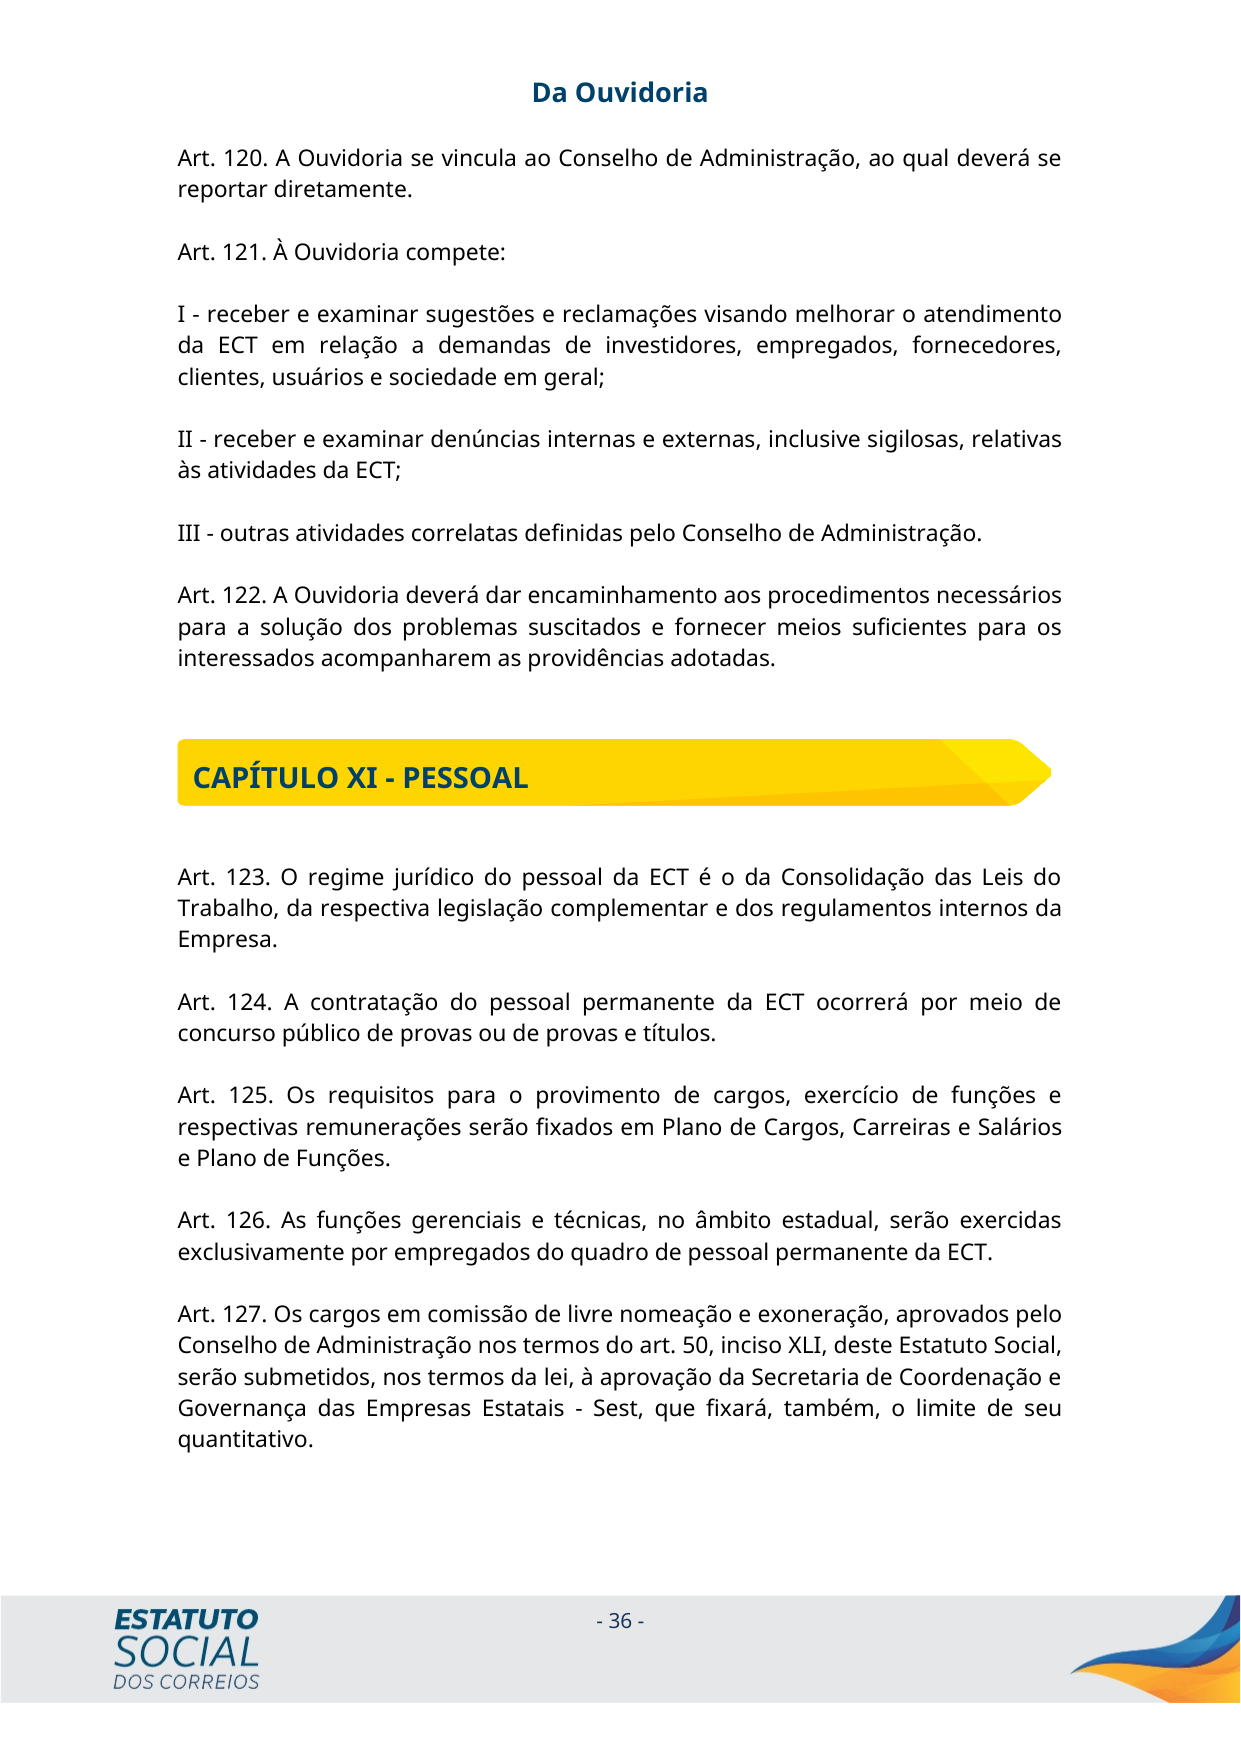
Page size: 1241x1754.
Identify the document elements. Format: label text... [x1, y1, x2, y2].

text Da Ouvidoria [177, 74, 1063, 111]
subtitle CAPÍTULO XI - PESSOAL [192, 758, 936, 795]
text Art. 123. O regime jurídico do pessoal da ECT é o da Consolidação das Leis do Trabalho, da respectiva legislação complementar e dos regulamentos internos da Empresa. [177, 861, 1063, 954]
picture [177, 739, 1052, 806]
text Art. 127. Os cargos em comissão de livre nomeação e exoneração, aprovados pelo Conselho de Administração nos termos do art. 50, inciso XLI, deste Estatuto Social, serão submetidos, nos termos da lei, à aprovação da Secretaria de Coordenação e Governança das Empresas Estatais - Sest, que fixará, também, o limite de seu quantitativo. [177, 1298, 1063, 1454]
text II - receber e examinar denúncias internas e externas, inclusive sigilosas, relativas às atividades da ECT; [177, 423, 1063, 486]
text Art. 125. Os requisitos para o provimento de cargos, exercício de funções e respectivas remunerações serão fixados em Plano de Cargos, Carreiras e Salários e Plano de Funções. [177, 1079, 1063, 1173]
text Art. 121. À Ouvidoria compete: [177, 236, 1063, 267]
text Art. 120. A Ouvidoria se vincula ao Conselho de Administração, ao qual deverá se reportar diretamente. [177, 142, 1063, 204]
picture [0, 1595, 1241, 1703]
text I - receber e examinar sugestões e reclamações visando melhorar o atendimento da ECT em relação a demandas de investidores, empregados, fornecedores, clientes, usuários e sociedade em geral; [177, 298, 1063, 392]
text Art. 126. As funções gerenciais e técnicas, no âmbito estadual, serão exercidas exclusivamente por empregados do quadro de pessoal permanente da ECT. [177, 1204, 1063, 1267]
text Art. 124. A contratação do pessoal permanente da ECT ocorrerá por meio de concurso público de provas ou de provas e títulos. [177, 986, 1063, 1048]
text III - outras atividades correlatas definidas pelo Conselho de Administração. [177, 517, 1063, 548]
text Art. 122. A Ouvidoria deverá dar encaminhamento aos procedimentos necessários para a solução dos problemas suscitados e fornecer meios suficientes para os interessados acompanharem as providências adotadas. [177, 579, 1063, 673]
